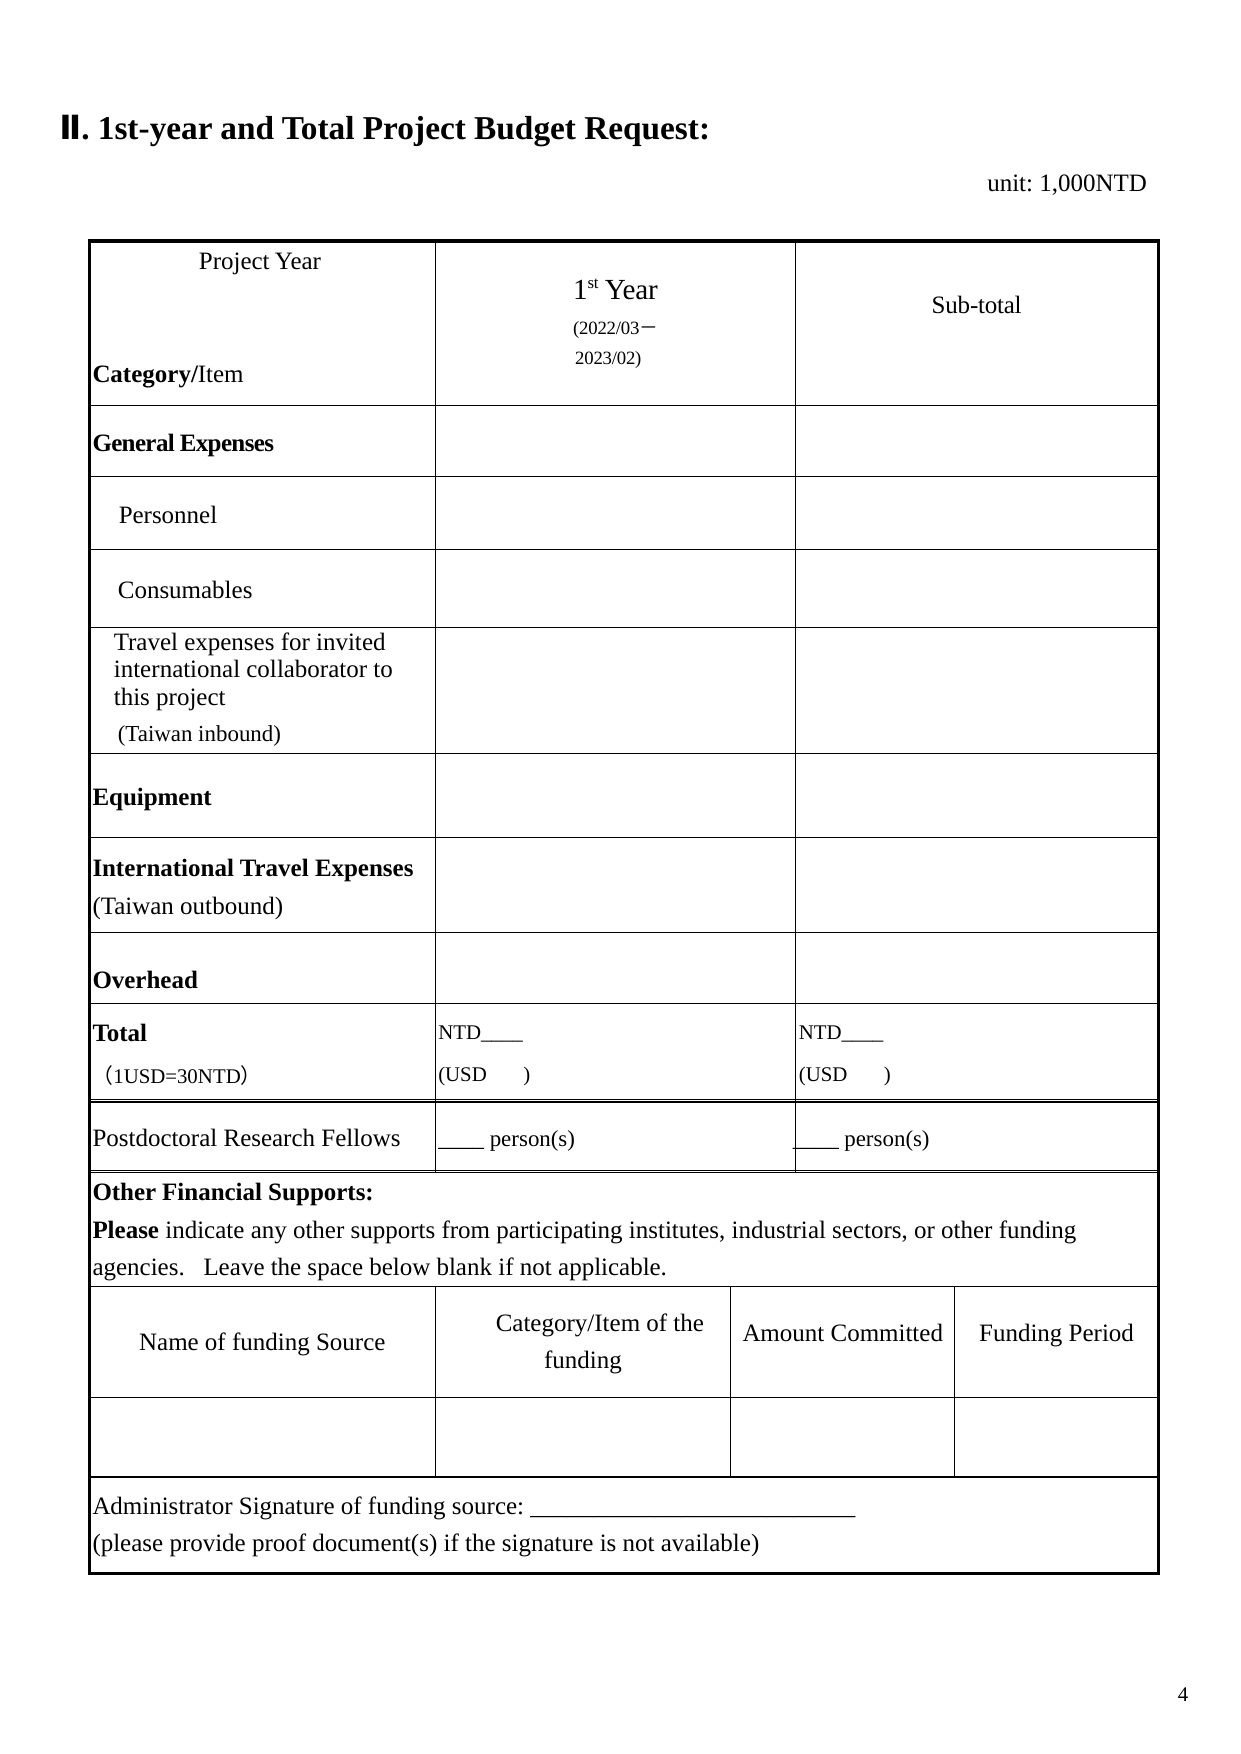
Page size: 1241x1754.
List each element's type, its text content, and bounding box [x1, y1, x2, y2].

table_cell [436, 628, 795, 752]
table_cell [436, 406, 795, 476]
table_header 1st Year (2022/03－ 2023/02) [436, 243, 795, 405]
table_cell [436, 754, 795, 837]
text unit: 1,000NTD [100, 164, 1147, 202]
table_header Sub-total [796, 243, 1157, 405]
table_cell Funding Period [955, 1287, 1157, 1397]
table_cell [436, 838, 795, 932]
table_cell [731, 1398, 954, 1476]
table_cell Postdoctoral Research Fellows [91, 1103, 435, 1170]
table_cell NTD____ (USD ) [796, 1004, 1157, 1099]
table_cell Travel expenses for invited international collaborator to this project (Taiwan inbound) [91, 628, 435, 752]
table_cell Category/Item of the funding [436, 1287, 730, 1397]
table_cell Personnel [91, 477, 435, 548]
table_cell [796, 477, 1157, 548]
table_cell [91, 1398, 435, 1476]
table_cell [436, 1398, 730, 1476]
table_cell International Travel Expenses (Taiwan outbound) [91, 838, 435, 932]
table_cell [436, 933, 795, 1002]
table_cell ____ person(s) [436, 1103, 795, 1170]
table_cell [796, 628, 1157, 752]
table_header Project Year Category/Item [91, 243, 435, 405]
table_cell [955, 1398, 1157, 1476]
table_cell Equipment [91, 754, 435, 837]
table_cell Administrator Signature of funding source: __________________________ (please provide proof document(s) if the signature is not available) [91, 1478, 1157, 1572]
table_cell [436, 477, 795, 548]
table_cell Amount Committed [731, 1287, 954, 1397]
text Ⅱ. 1st-year and Total Project Budget Request: [59, 89, 1188, 164]
table_cell Name of funding Source [91, 1287, 435, 1397]
table_cell [436, 550, 795, 627]
table_cell Other Financial Supports: Please indicate any other supports from participating institutes, industrial sectors, or other funding agencies. Leave the space below blank if not applicable. [91, 1173, 1157, 1286]
table_cell General Expenses [91, 406, 435, 476]
table_cell Consumables [91, 550, 435, 627]
table_cell Total （1USD=30NTD） [91, 1004, 435, 1099]
table_cell [796, 406, 1157, 476]
table_cell [796, 838, 1157, 932]
table_cell ____ person(s) [796, 1103, 1157, 1170]
table_cell [796, 933, 1157, 1002]
table_cell [796, 550, 1157, 627]
table_cell NTD____ (USD ) [436, 1004, 795, 1099]
table_cell [796, 754, 1157, 837]
table_cell Overhead [91, 933, 435, 1002]
